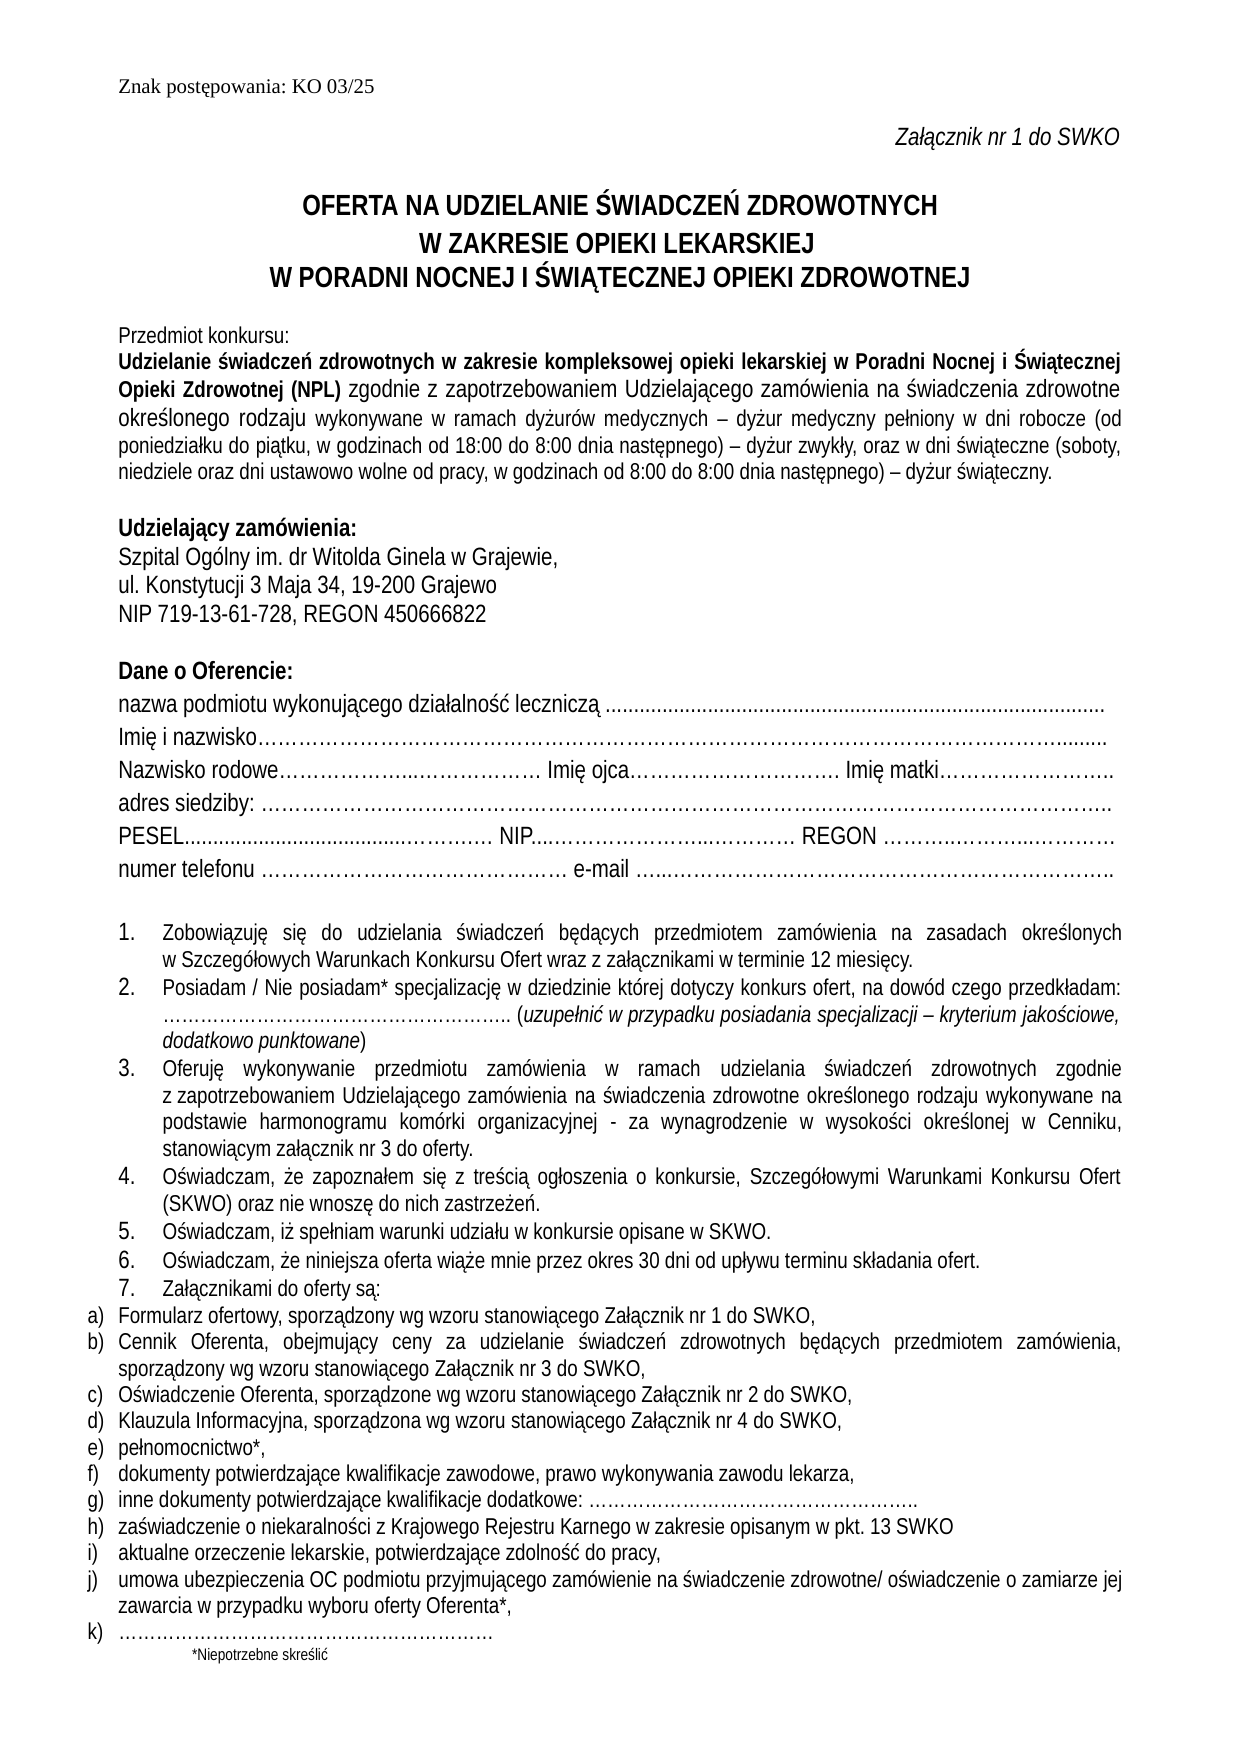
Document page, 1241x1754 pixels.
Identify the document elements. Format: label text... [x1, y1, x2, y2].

text Szpital Ogólny im. dr Witolda Ginela w Grajewie, [118, 542, 1122, 570]
text PESEL.......................................……….… NIP....…………………...………… REGON ………..………...………… [118, 821, 1122, 849]
list Załącznikami do oferty są: [118, 1273, 1122, 1302]
list Posiadam / Nie posiadam* specjalizację w dziedzinie której dotyczy konkurs ofert, na dowód czego przedkładam: ……………………………………………….. (uzupełnić w przypadku posiadania specjalizacji – kryterium jakościowe, dodatkowo punktowane) [118, 972, 1122, 1053]
text Dane o Oferencie: [118, 656, 1122, 685]
list Oferuję wykonywanie przedmiotu zamówienia w ramach udzielania świadczeń zdrowotnych zgodnie z zapotrzebowaniem Udzielającego zamówienia na świadczenia zdrowotne określonego rodzaju wykonywane na podstawie harmonogramu komórki organizacyjnej - za wynagrodzenie w wysokości określonej w Cenniku, stanowiącym załącznik nr 3 do oferty. [118, 1053, 1122, 1161]
list umowa ubezpieczenia OC podmiotu przyjmującego zamówienie na świadczenie zdrowotne/ oświadczenie o zamiarze jej zawarcia w przypadku wyboru oferty Oferenta*, [87, 1566, 1122, 1618]
list Klauzula Informacyjna, sporządzona wg wzoru stanowiącego Załącznik nr 4 do SWKO, [87, 1407, 1122, 1434]
list Oświadczenie Oferenta, sporządzone wg wzoru stanowiącego Załącznik nr 2 do SWKO, [87, 1381, 1122, 1407]
text NIP 719-13-61-728, REGON 450666822 [118, 599, 1122, 628]
text OFERTA NA UDZIELANIE ŚWIADCZEŃ ZDROWOTNYCH [118, 188, 1122, 221]
text *Niepotrzebne skreślić [192, 1644, 1122, 1664]
list Zobowiązuję się do udzielania świadczeń będących przedmiotem zamówienia na zasadach określonych w Szczegółowych Warunkach Konkursu Ofert wraz z załącznikami w terminie 12 miesięcy. [118, 917, 1122, 972]
text numer telefonu ……………………………………… e-mail …...……………………………………………………….. [118, 854, 1122, 882]
text Nazwisko rodowe………………...……………… Imię ojca…………………………. Imię matki…………………….. [118, 755, 1122, 784]
list inne dokumenty potwierdzające kwalifikacje dodatkowe: …………………………………………….. [87, 1486, 1122, 1513]
text Udzielający zamówienia: [118, 513, 1122, 542]
subtitle Przedmiot konkursu: [118, 322, 1122, 348]
list Oświadczam, iż spełniam warunki udziału w konkursie opisane w SKWO. [118, 1216, 1122, 1245]
list pełnomocnictwo*, [87, 1434, 1122, 1460]
list Cennik Oferenta, obejmujący ceny za udzielanie świadczeń zdrowotnych będących przedmiotem zamówienia, sporządzony wg wzoru stanowiącego Załącznik nr 3 do SWKO, [87, 1328, 1122, 1381]
list …………………………………………………… [87, 1618, 1122, 1644]
text nazwa podmiotu wykonującego działalność leczniczą ........................................................................................ [118, 689, 1122, 718]
text Załącznik nr 1 do SWKO [118, 122, 1122, 151]
list Formularz ofertowy, sporządzony wg wzoru stanowiącego Załącznik nr 1 do SWKO, [87, 1302, 1122, 1328]
list zaświadczenie o niekaralności z Krajowego Rejestru Karnego w zakresie opisanym w pkt. 13 SWKO [87, 1513, 1122, 1539]
list aktualne orzeczenie lekarskie, potwierdzające zdolność do pracy, [87, 1539, 1122, 1566]
text W ZAKRESIE OPIEKI LEKARSKIEJ [118, 226, 1122, 260]
text Imię i nazwisko………………………………………………………………………………………………………......... [118, 722, 1122, 751]
list Oświadczam, że zapoznałem się z treścią ogłoszenia o konkursie, Szczegółowymi Warunkami Konkursu Ofert (SKWO) oraz nie wnoszę do nich zastrzeżeń. [118, 1161, 1122, 1216]
subtitle Udzielanie świadczeń zdrowotnych w zakresie kompleksowej opieki lekarskiej w Poradni Nocnej i Świątecznej Opieki Zdrowotnej (NPL) zgodnie z zapotrzebowaniem Udzielającego zamówienia na świadczenia zdrowotne określonego rodzaju wykonywane w ramach dyżurów medycznych – dyżur medyczny pełniony w dni robocze (od poniedziałku do piątku, w godzinach od 18:00 do 8:00 dnia następnego) – dyżur zwykły, oraz w dni świąteczne (soboty, niedziele oraz dni ustawowo wolne od pracy, w godzinach od 8:00 do 8:00 dnia następnego) – dyżur świąteczny. [118, 348, 1122, 484]
text W PORADNI NOCNEJ I ŚWIĄTECZNEJ OPIEKI ZDROWOTNEJ [118, 260, 1122, 293]
text ul. Konstytucji 3 Maja 34, 19-200 Grajewo [118, 570, 1122, 599]
list dokumenty potwierdzające kwalifikacje zawodowe, prawo wykonywania zawodu lekarza, [87, 1460, 1122, 1486]
text adres siedziby: …………………………………………………………………………………………………………….. [118, 788, 1122, 817]
list Oświadczam, że niniejsza oferta wiąże mnie przez okres 30 dni od upływu terminu składania ofert. [118, 1245, 1122, 1273]
